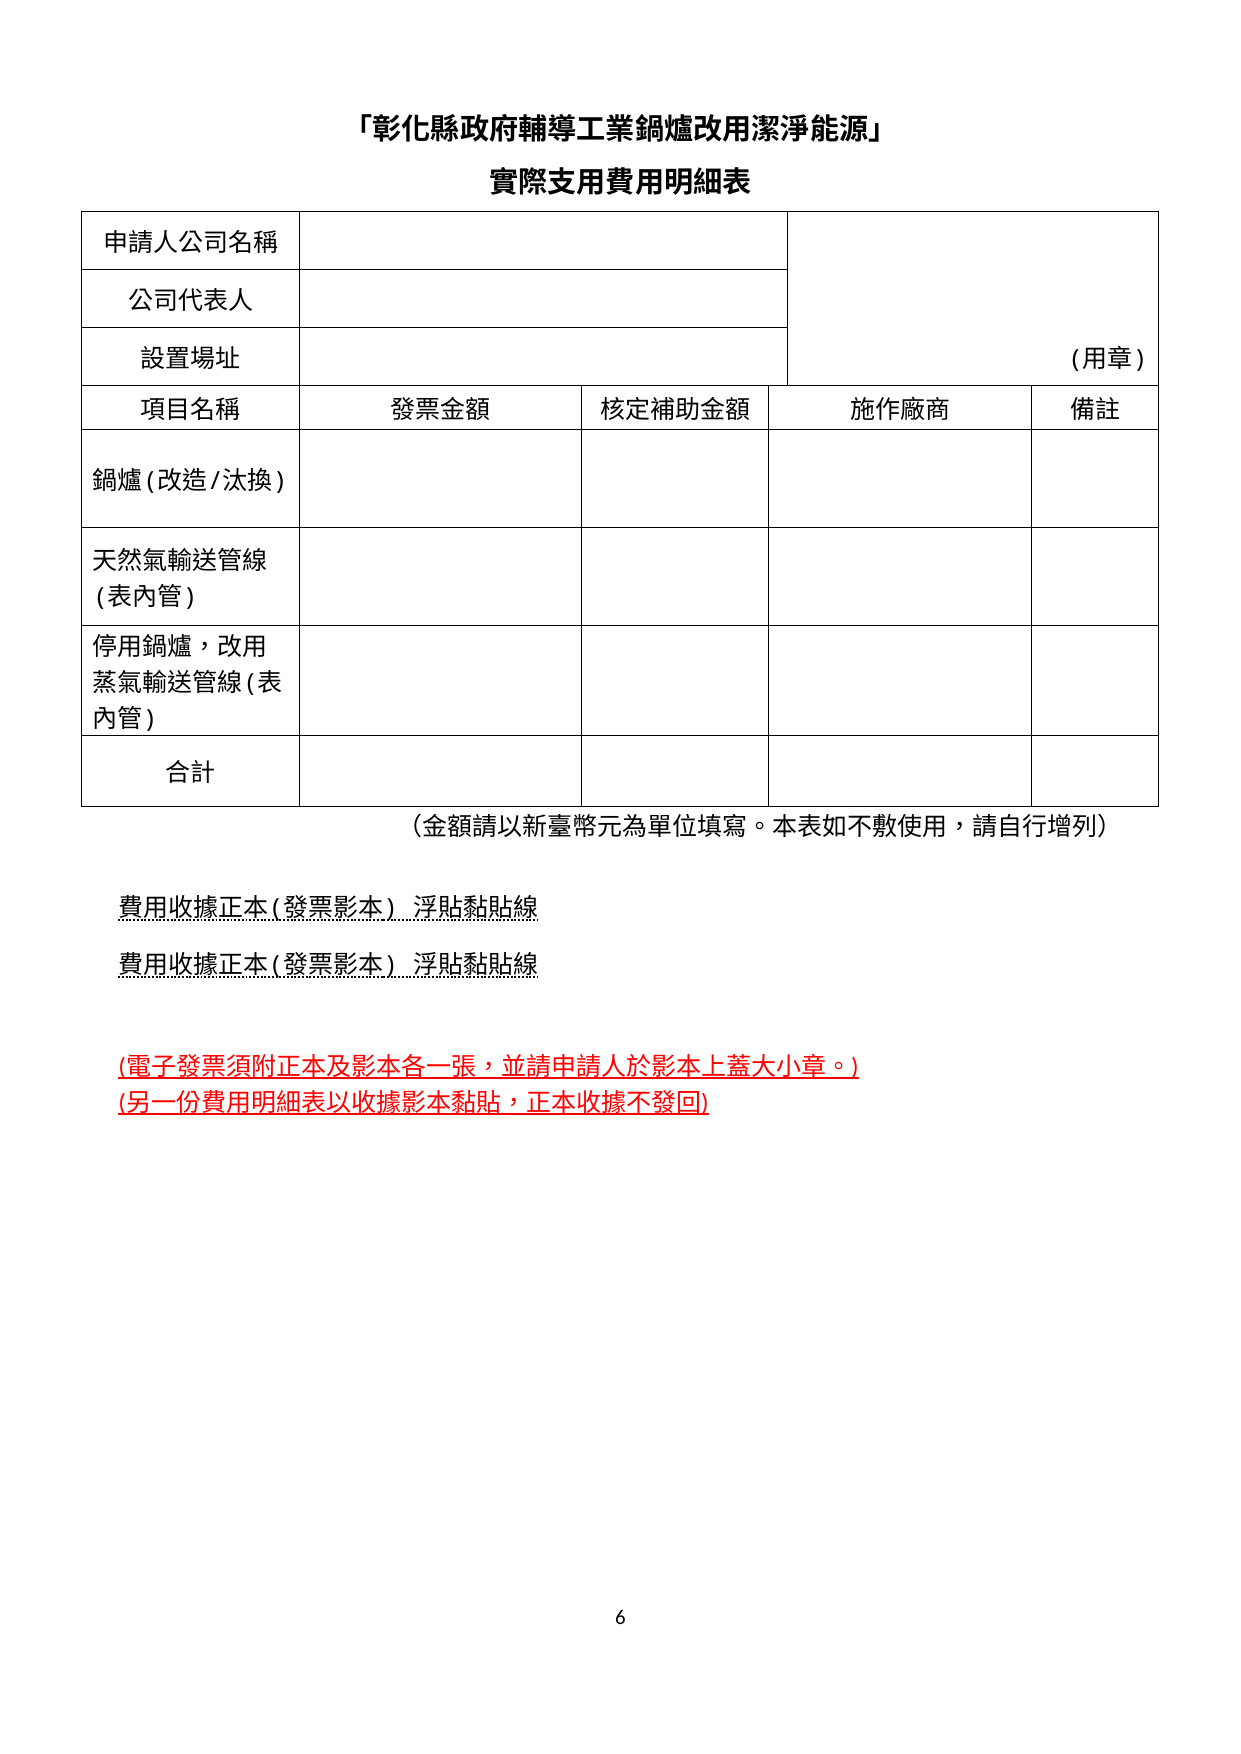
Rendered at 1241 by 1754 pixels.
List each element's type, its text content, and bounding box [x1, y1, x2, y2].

table_cell [582, 626, 768, 735]
table_cell [1032, 430, 1158, 527]
text (電子發票須附正本及影本各一張，並請申請人於影本上蓋大小章。) [118, 1046, 1122, 1082]
table_cell [1032, 736, 1158, 806]
table_header [300, 212, 787, 269]
text 費用收據正本(發票影本) 浮貼黏貼線 [118, 888, 1122, 924]
table_cell [582, 528, 768, 625]
table_cell 天然氣輸送管線 (表內管) [82, 528, 299, 625]
table_cell [300, 430, 581, 527]
table_cell 項目名稱 [82, 386, 299, 429]
table_header (用章) [788, 212, 1158, 385]
table_cell 備註 [1032, 386, 1158, 429]
table_cell [582, 430, 768, 527]
table_cell 鍋爐(改造/汰換) [82, 430, 299, 527]
text 「彰化縣政府輔導工業鍋爐改用潔淨能源」 [118, 106, 1122, 148]
table_cell 發票金額 [300, 386, 581, 429]
table_cell 停用鍋爐，改用蒸氣輸送管線(表內管) [82, 626, 299, 735]
table_cell 核定補助金額 [582, 386, 768, 429]
table_cell [582, 736, 768, 806]
text 實際支用費用明細表 [118, 158, 1122, 201]
table_cell 施作廠商 [769, 386, 1031, 429]
table_cell [300, 736, 581, 806]
table_cell [769, 626, 1031, 735]
table_cell [769, 528, 1031, 625]
table_cell 公司代表人 [82, 270, 299, 327]
text (另一份費用明細表以收據影本黏貼，正本收據不發回) [118, 1082, 1122, 1119]
text （金額請以新臺幣元為單位填寫。本表如不敷使用，請自行增列） [118, 807, 1122, 843]
table_cell [1032, 528, 1158, 625]
table_cell [1032, 626, 1158, 735]
table_cell 設置場址 [82, 328, 299, 385]
text 費用收據正本(發票影本) 浮貼黏貼線 [118, 945, 1122, 981]
table_header 申請人公司名稱 [82, 212, 299, 269]
table_cell [300, 626, 581, 735]
table_cell [300, 328, 787, 385]
table_cell [769, 430, 1031, 527]
table_cell 合計 [82, 736, 299, 806]
table_cell [300, 528, 581, 625]
table_cell [300, 270, 787, 327]
table_cell [769, 736, 1031, 806]
